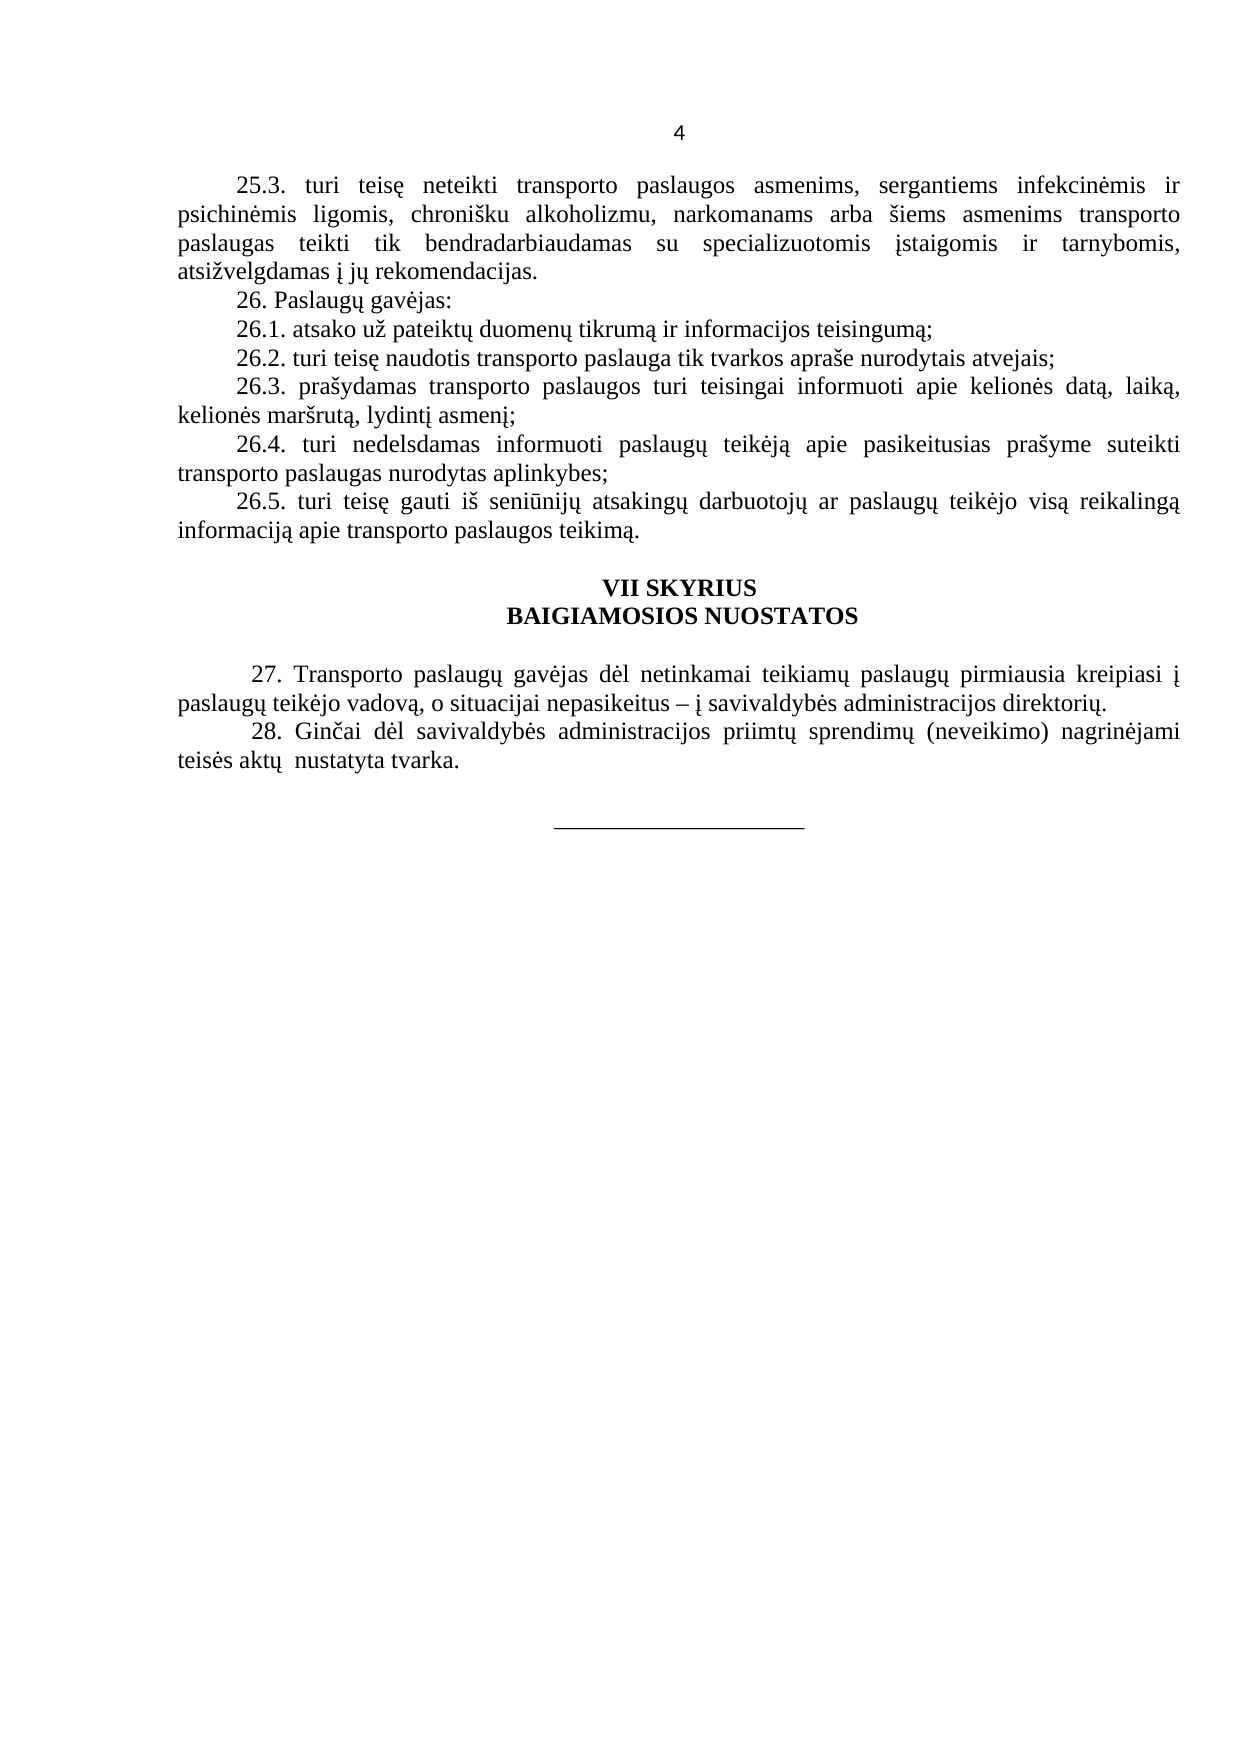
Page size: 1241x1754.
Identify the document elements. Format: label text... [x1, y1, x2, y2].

text 28. Ginčai dėl savivaldybės administracijos priimtų sprendimų (neveikimo) nagrinėjami teisės aktų nustatyta tvarka. [177, 716, 1181, 774]
text 26. Paslaugų gavėjas: [177, 285, 1181, 314]
text 25.3. turi teisę neteikti transporto paslaugos asmenims, sergantiems infekcinėmis ir psichinėmis ligomis, chronišku alkoholizmu, narkomanams arba šiems asmenims transporto paslaugas teikti tik bendradarbiaudamas su specializuotomis įstaigomis ir tarnybomis, atsižvelgdamas į jų rekomendacijas. [177, 170, 1181, 285]
text 27. Transporto paslaugų gavėjas dėl netinkamai teikiamų paslaugų pirmiausia kreipiasi į paslaugų teikėjo vadovą, o situacijai nepasikeitus – į savivaldybės administracijos direktorių. [177, 659, 1181, 716]
text 26.2. turi teisę naudotis transporto paslauga tik tvarkos apraše nurodytais atvejais; [177, 343, 1181, 371]
text 26.4. turi nedelsdamas informuoti paslaugų teikėją apie pasikeitusias prašyme suteikti transporto paslaugas nurodytas aplinkybes; [177, 429, 1181, 486]
text ____________________ [177, 803, 1181, 831]
text 26.3. prašydamas transporto paslaugos turi teisingai informuoti apie kelionės datą, laiką, kelionės maršrutą, lydintį asmenį; [177, 371, 1181, 429]
text VII SKYRIUS [177, 573, 1181, 601]
text 26.5. turi teisę gauti iš seniūnijų atsakingų darbuotojų ar paslaugų teikėjo visą reikalingą informaciją apie transporto paslaugos teikimą. [177, 486, 1181, 544]
text 26.1. atsako už pateiktų duomenų tikrumą ir informacijos teisingumą; [177, 314, 1181, 343]
text BAIGIAMOSIOS NUOSTATOS [177, 601, 1181, 630]
